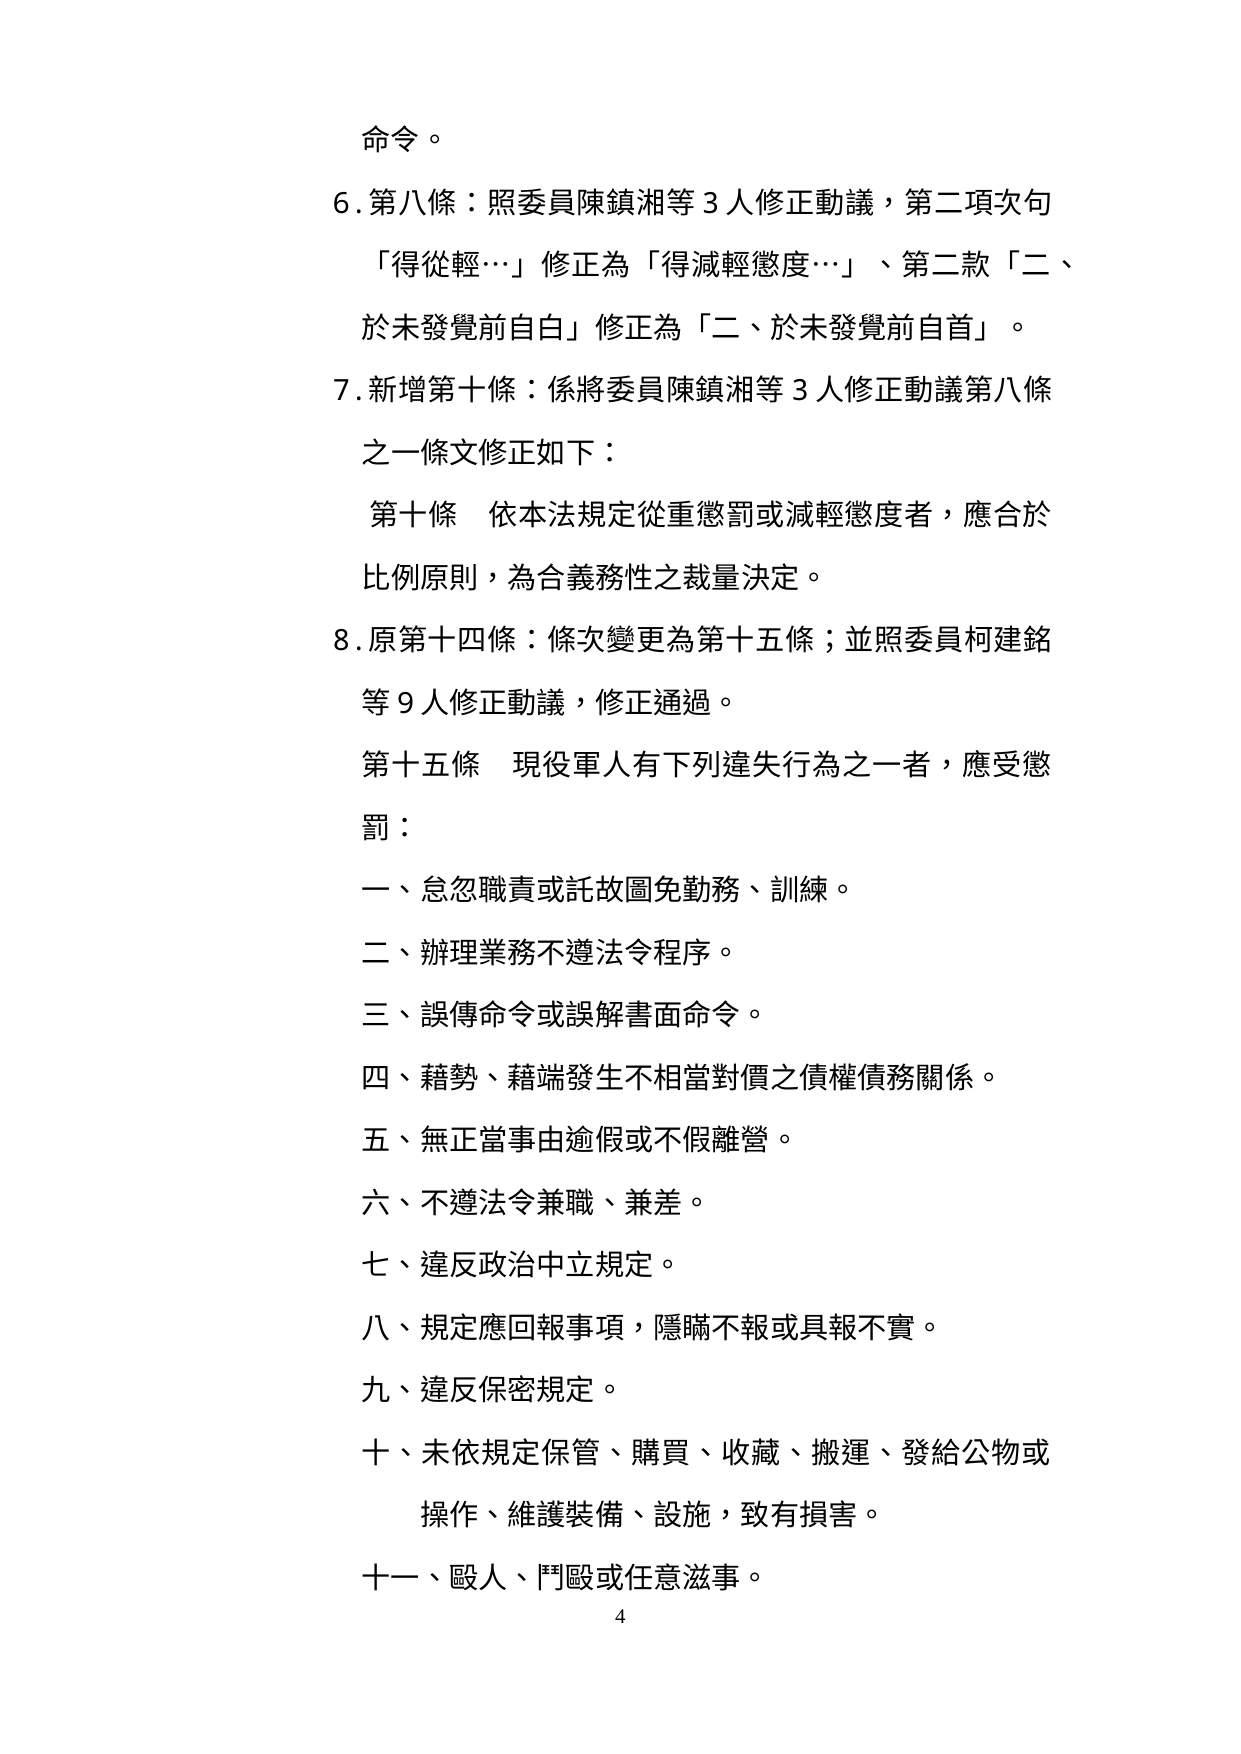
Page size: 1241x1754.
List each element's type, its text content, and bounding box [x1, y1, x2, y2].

text 七、違反政治中立規定。 [361, 1221, 1053, 1284]
text 7.新增第十條：係將委員陳鎮湘等3人修正動議第八條之一條文修正如下： [332, 346, 1053, 471]
text 第十五條 現役軍人有下列違失行為之一者，應受懲罰： [361, 721, 1053, 846]
text 6.第八條：照委員陳鎮湘等3人修正動議，第二項次句「得從輕…」修正為「得減輕懲度…」、第二款「二、於未發覺前自白」修正為「二、於未發覺前自首」。 [332, 159, 1053, 346]
text 二、辦理業務不遵法令程序。 [361, 909, 1053, 971]
text 一、怠忽職責或託故圖免勤務、訓練。 [361, 846, 1053, 909]
text 五、無正當事由逾假或不假離營。 [361, 1096, 1053, 1159]
text 三、誤傳命令或誤解書面命令。 [361, 971, 1053, 1034]
text 第十條 依本法規定從重懲罰或減輕懲度者，應合於比例原則，為合義務性之裁量決定。 [332, 471, 1053, 596]
text 九、違反保密規定。 [361, 1346, 1053, 1409]
text 六、不遵法令兼職、兼差。 [361, 1159, 1053, 1221]
text 命令。 [361, 96, 1053, 159]
text 八、規定應回報事項，隱瞞不報或具報不實。 [361, 1284, 1053, 1346]
text 十、未依規定保管、購買、收藏、搬運、發給公物或操作、維護裝備、設施，致有損害。 [361, 1409, 1053, 1534]
text 四、藉勢、藉端發生不相當對價之債權債務關係。 [361, 1034, 1053, 1096]
text 8.原第十四條：條次變更為第十五條；並照委員柯建銘等9人修正動議，修正通過。 [332, 596, 1053, 721]
text 十一、毆人、鬥毆或任意滋事。 [361, 1534, 1053, 1596]
